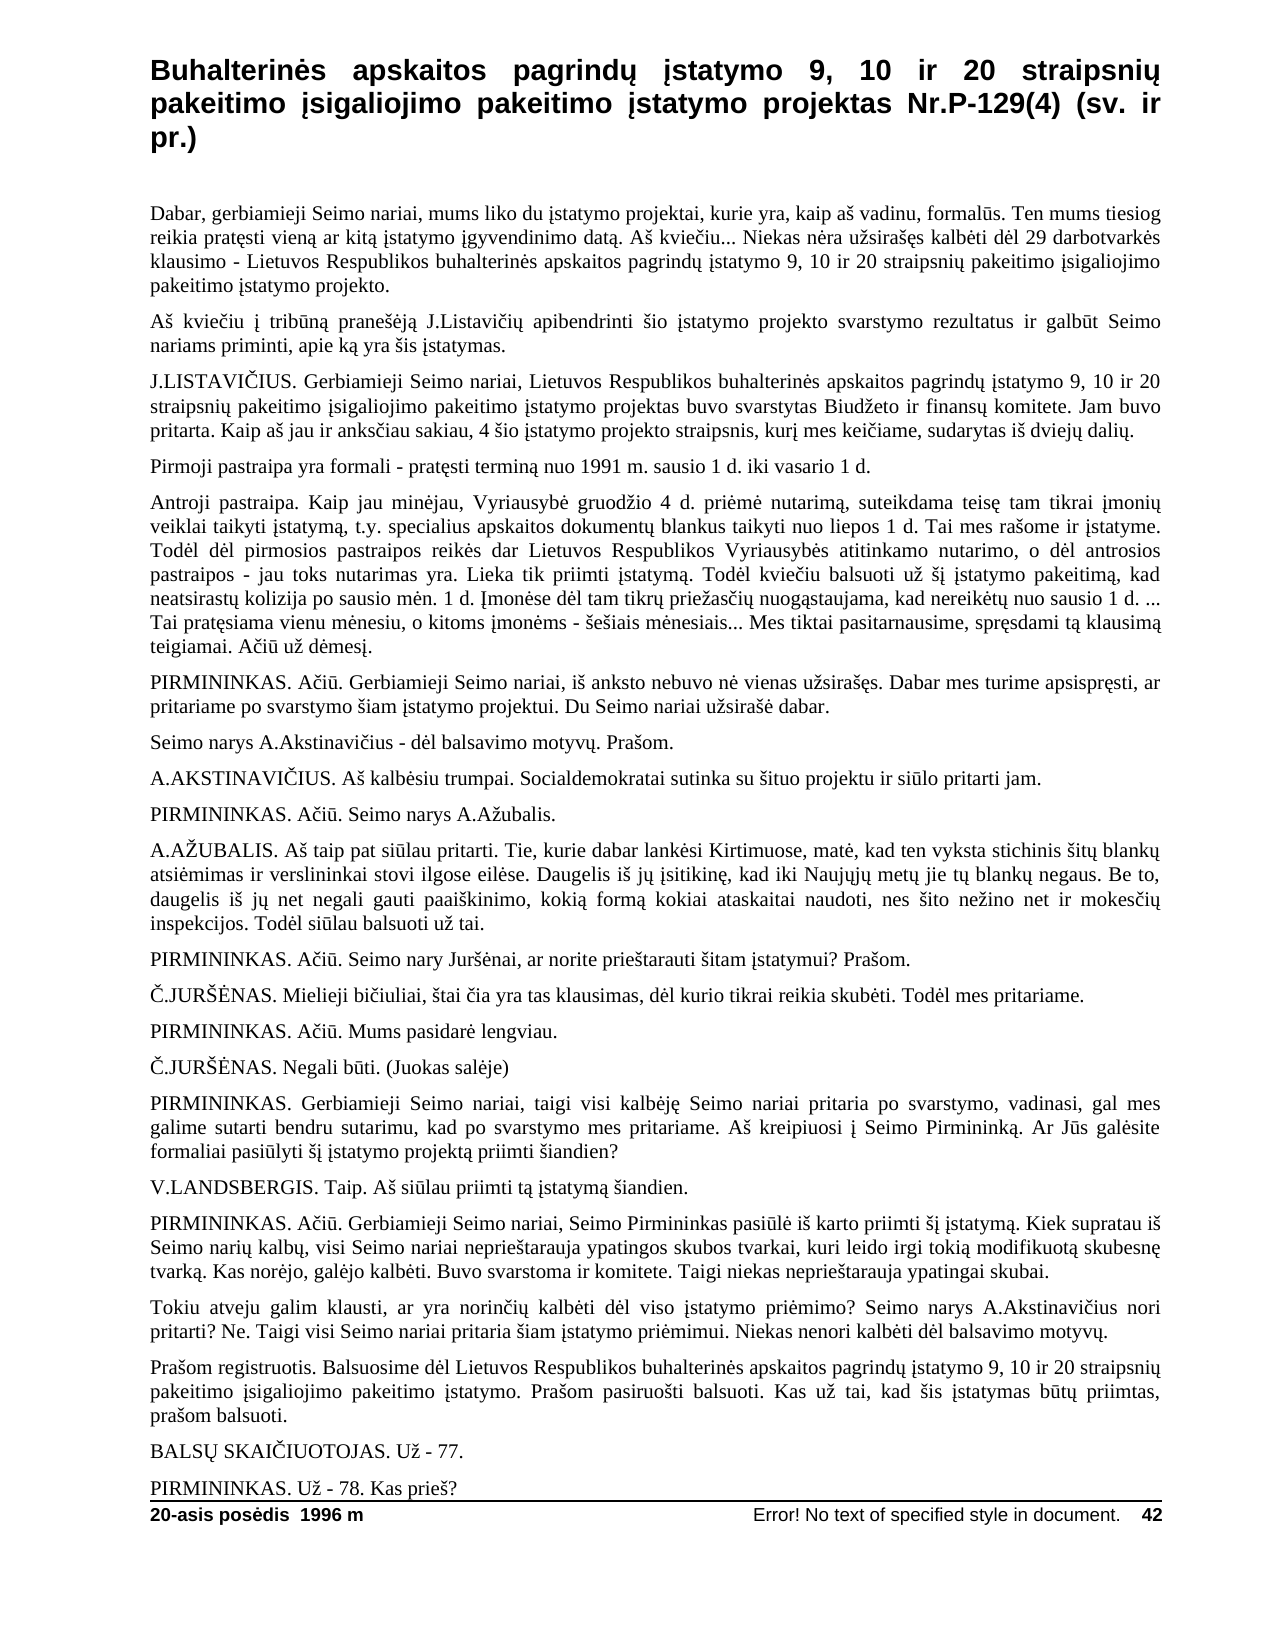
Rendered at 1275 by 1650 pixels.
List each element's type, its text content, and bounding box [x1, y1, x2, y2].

text A.AKSTINAVIČIUS. Aš kalbėsiu trumpai. Socialdemokratai sutinka su šituo projektu ir siūlo pritarti jam. [150, 766, 1162, 790]
text PIRMININKAS. Ačiū. Gerbiamieji Seimo nariai, Seimo Pirmininkas pasiūlė iš karto priimti šį įstatymą. Kiek supratau iš Seimo narių kalbų, visi Seimo nariai neprieštarauja ypatingos skubos tvarkai, kuri leido irgi tokią modifikuotą skubesnę tvarką. Kas norėjo, galėjo kalbėti. Buvo svarstoma ir komitete. Taigi niekas neprieštarauja ypatingai skubai. [150, 1211, 1162, 1283]
text Prašom registruotis. Balsuosime dėl Lietuvos Respublikos buhalterinės apskaitos pagrindų įstatymo 9, 10 ir 20 straipsnių pakeitimo įsigaliojimo pakeitimo įstatymo. Prašom pasiruošti balsuoti. Kas už tai, kad šis įstatymas būtų priimtas, prašom balsuoti. [150, 1355, 1162, 1427]
text V.LANDSBERGIS. Taip. Aš siūlau priimti tą įstatymą šiandien. [150, 1175, 1162, 1199]
subtitle Buhalterinės apskaitos pagrindų įstatymo 9, 10 ir 20 straipsnių pakeitimo įsigaliojimo pakeitimo įstatymo projektas Nr.P-129(4) (sv. ir pr.) [150, 52, 1162, 153]
text Dabar, gerbiamieji Seimo nariai, mums liko du įstatymo projektai, kurie yra, kaip aš vadinu, formalūs. Ten mums tiesiog reikia pratęsti vieną ar kitą įstatymo įgyvendinimo datą. Aš kviečiu... Niekas nėra užsirašęs kalbėti dėl 29 darbotvarkės klausimo - Lietuvos Respublikos buhalterinės apskaitos pagrindų įstatymo 9, 10 ir 20 straipsnių pakeitimo įsigaliojimo pakeitimo įstatymo projekto. [150, 201, 1162, 297]
text Seimo narys A.Akstinavičius - dėl balsavimo motyvų. Prašom. [150, 730, 1162, 754]
text J.LISTAVIČIUS. Gerbiamieji Seimo nariai, Lietuvos Respublikos buhalterinės apskaitos pagrindų įstatymo 9, 10 ir 20 straipsnių pakeitimo įsigaliojimo pakeitimo įstatymo projektas buvo svarstytas Biudžeto ir finansų komitete. Jam buvo pritarta. Kaip aš jau ir anksčiau sakiau, 4 šio įstatymo projekto straipsnis, kurį mes keičiame, sudarytas iš dviejų dalių. [150, 369, 1162, 442]
text PIRMININKAS. Už - 78. Kas prieš? [150, 1475, 1162, 1499]
text Tokiu atveju galim klausti, ar yra norinčių kalbėti dėl viso įstatymo priėmimo? Seimo narys A.Akstinavičius nori pritarti? Ne. Taigi visi Seimo nariai pritaria šiam įstatymo priėmimui. Niekas nenori kalbėti dėl balsavimo motyvų. [150, 1295, 1162, 1343]
text Č.JURŠĖNAS. Mielieji bičiuliai, štai čia yra tas klausimas, dėl kurio tikrai reikia skubėti. Todėl mes pritariame. [150, 983, 1162, 1007]
text Aš kviečiu į tribūną pranešėją J.Listavičių apibendrinti šio įstatymo projekto svarstymo rezultatus ir galbūt Seimo nariams priminti, apie ką yra šis įstatymas. [150, 309, 1162, 357]
text Antroji pastraipa. Kaip jau minėjau, Vyriausybė gruodžio 4 d. priėmė nutarimą, suteikdama teisę tam tikrai įmonių veiklai taikyti įstatymą, t.y. specialius apskaitos dokumentų blankus taikyti nuo liepos 1 d. Tai mes rašome ir įstatyme. Todėl dėl pirmosios pastraipos reikės dar Lietuvos Respublikos Vyriausybės atitinkamo nutarimo, o dėl antrosios pastraipos - jau toks nutarimas yra. Lieka tik priimti įstatymą. Todėl kviečiu balsuoti už šį įstatymo pakeitimą, kad neatsirastų kolizija po sausio mėn. 1 d. Įmonėse dėl tam tikrų priežasčių nuogąstaujama, kad nereikėtų nuo sausio 1 d. ... Tai pratęsiama vienu mėnesiu, o kitoms įmonėms - šešiais mėnesiais... Mes tiktai pasitarnausime, spręsdami tą klausimą teigiamai. Ačiū už dėmesį. [150, 490, 1162, 658]
text PIRMININKAS. Ačiū. Seimo nary Juršėnai, ar norite prieštarauti šitam įstatymui? Prašom. [150, 947, 1162, 971]
text Č.JURŠĖNAS. Negali būti. (Juokas salėje) [150, 1055, 1162, 1079]
text Pirmoji pastraipa yra formali - pratęsti terminą nuo 1991 m. sausio 1 d. iki vasario 1 d. [150, 454, 1162, 478]
text BALSŲ SKAIČIUOTOJAS. Už - 77. [150, 1439, 1162, 1463]
text PIRMININKAS. Ačiū. Gerbiamieji Seimo nariai, iš anksto nebuvo nė vienas užsirašęs. Dabar mes turime apsispręsti, ar pritariame po svarstymo šiam įstatymo projektui. Du Seimo nariai užsirašė dabar. [150, 670, 1162, 718]
text PIRMININKAS. Ačiū. Mums pasidarė lengviau. [150, 1019, 1162, 1043]
text PIRMININKAS. Gerbiamieji Seimo nariai, taigi visi kalbėję Seimo nariai pritaria po svarstymo, vadinasi, gal mes galime sutarti bendru sutarimu, kad po svarstymo mes pritariame. Aš kreipiuosi į Seimo Pirmininką. Ar Jūs galėsite formaliai pasiūlyti šį įstatymo projektą priimti šiandien? [150, 1091, 1162, 1163]
text A.AŽUBALIS. Aš taip pat siūlau pritarti. Tie, kurie dabar lankėsi Kirtimuose, matė, kad ten vyksta stichinis šitų blankų atsiėmimas ir verslininkai stovi ilgose eilėse. Daugelis iš jų įsitikinę, kad iki Naujųjų metų jie tų blankų negaus. Be to, daugelis iš jų net negali gauti paaiškinimo, kokią formą kokiai ataskaitai naudoti, nes šito nežino net ir mokesčių inspekcijos. Todėl siūlau balsuoti už tai. [150, 838, 1162, 934]
text PIRMININKAS. Ačiū. Seimo narys A.Ažubalis. [150, 802, 1162, 826]
